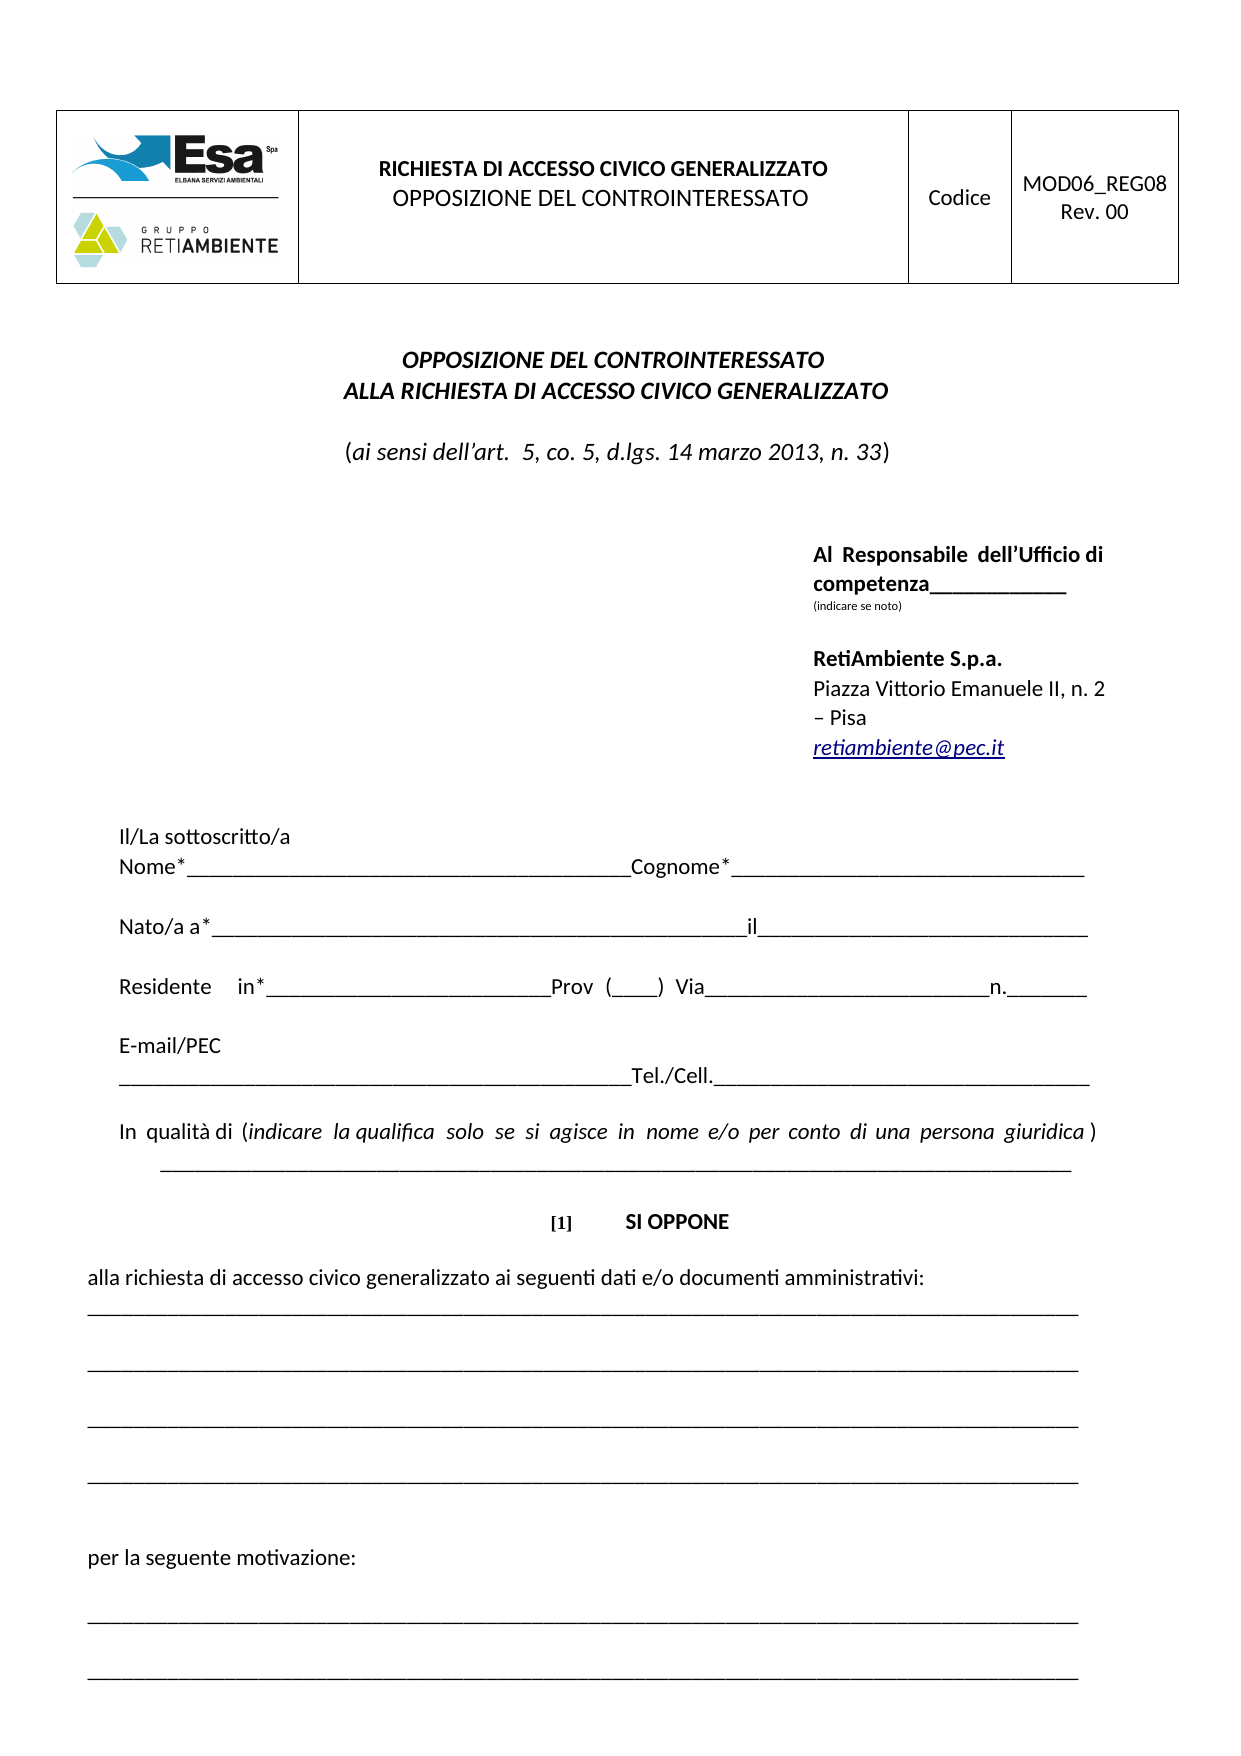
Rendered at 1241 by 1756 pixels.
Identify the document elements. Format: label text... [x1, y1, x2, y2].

text Piazza Vittorio Emanuele II, n. 2 – Pisa [813, 674, 1108, 732]
text Nome*_______________________________________Cognome*_______________________________ [119, 852, 1147, 880]
text ________________________________________________________________________________ [158, 1147, 1079, 1175]
text In qualità di (indicare la qualifica solo se si agisce in nome e/o per conto di una persona giuridica ) [119, 1117, 1147, 1145]
text _______________________________________________________________________________________ [87, 1656, 1147, 1683]
text Al Responsabile dell’Ufficio di competenza____________ [813, 540, 1108, 597]
text Il/La sottoscritto/a [119, 822, 1147, 850]
text per la seguente motivazione: [87, 1543, 1147, 1571]
subtitle si oppone [132, 1207, 1147, 1235]
text alla richiesta di accesso civico generalizzato ai seguenti dati e/o documenti amministrativi: [87, 1263, 1147, 1291]
text _______________________________________________________________________________________ [87, 1347, 1147, 1375]
table_header Codice [909, 111, 1011, 283]
text _______________________________________________________________________________________ [87, 1403, 1147, 1431]
text _______________________________________________________________________________________ [87, 1291, 1147, 1319]
text RetiAmbiente S.p.a. [813, 644, 1108, 672]
text (indicare se noto) [813, 598, 1108, 614]
table_header RICHIESTA DI ACCESSO CIVICO GENERALIZZATO OPPOSIZIONE DEL CONTROINTERESSATO [299, 111, 908, 283]
text OPPOSIZIONE DEL CONTROINTERESSATO [87, 345, 1147, 375]
text ALLA RICHIESTA DI ACCESSO CIVICO GENERALIZZATO [87, 375, 1147, 406]
text _______________________________________________________________________________________ [87, 1599, 1147, 1627]
table_header MOD06_REG08 Rev. 00 [1012, 111, 1178, 283]
text retiambiente@pec.it [813, 733, 1108, 761]
text _______________________________________________________________________________________ [87, 1459, 1147, 1487]
table_header [57, 111, 298, 283]
text Nato/a a*_______________________________________________il_____________________________ [119, 912, 1147, 940]
text (ai sensi dell’art. 5, co. 5, d.lgs. 14 marzo 2013, n. 33) [87, 436, 1147, 467]
text Residente in*_________________________Prov (____) Via_________________________n._______ [119, 972, 1147, 1000]
text _____________________________________________Tel./Cell._________________________________ [119, 1061, 1147, 1089]
text E-mail/PEC [119, 1032, 1147, 1059]
